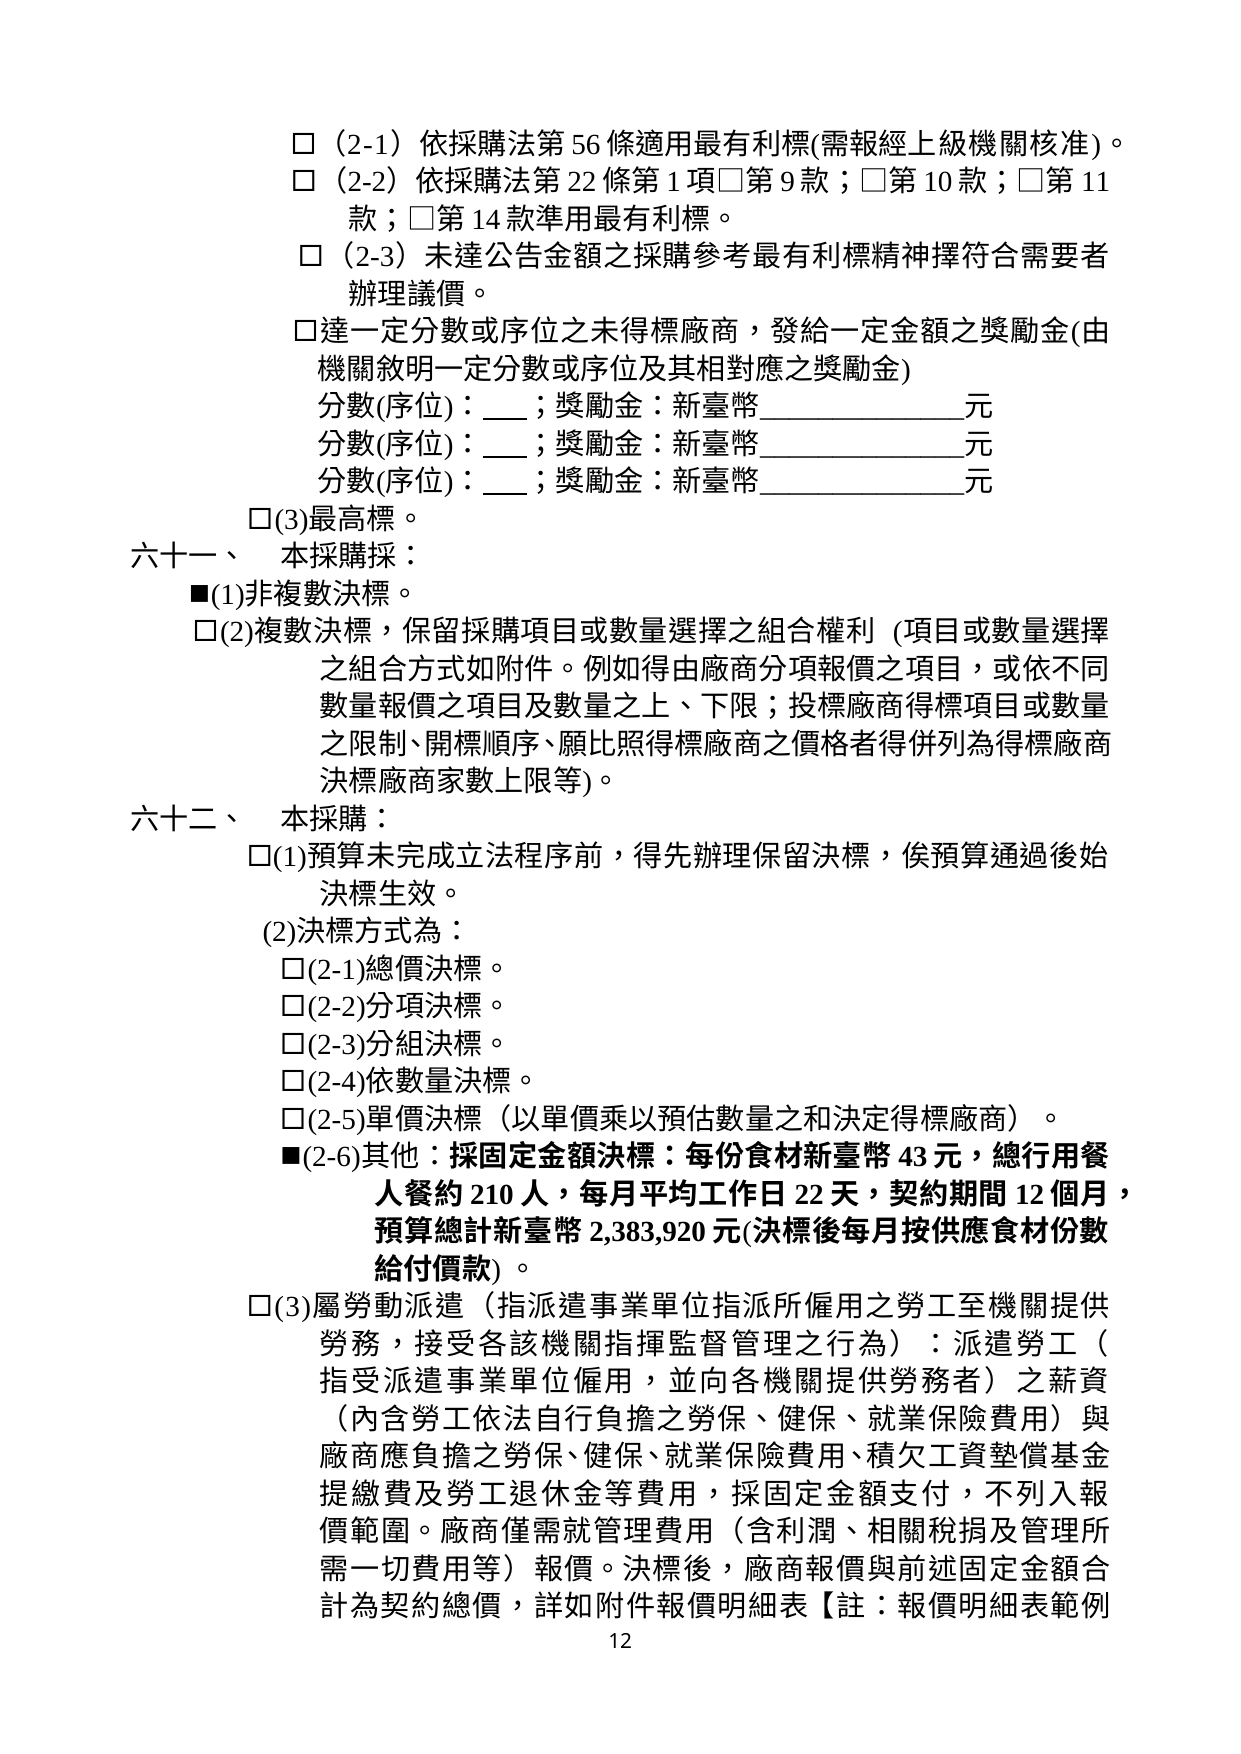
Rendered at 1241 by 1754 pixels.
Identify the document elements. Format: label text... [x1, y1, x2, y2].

text (2-2)分項決標。 [280, 987, 1110, 1024]
text (2)複數決標，保留採購項目或數量選擇之組合權利 (項目或數量選擇之組合方式如附件。例如得由廠商分項報價之項目，或依不同數量報價之項目及數量之上、下限；投標廠商得標項目或數量之限制、開標順序、願比照得標廠商之價格者得併列為得標廠商、決標廠商家數上限等)。 [130, 612, 1110, 799]
text (2-5)單價決標（以單價乘以預估數量之和決定得標廠商）。 [280, 1099, 1110, 1137]
text (3)屬勞動派遣（指派遣事業單位指派所僱用之勞工至機關提供勞務，接受各該機關指揮監督管理之行為）：派遣勞工（指受派遣事業單位僱用，並向各機關提供勞務者）之薪資（內含勞工依法自行負擔之勞保、健保、就業保險費用）與廠商應負擔之勞保、健保、就業保險費用、積欠工資墊償基金提繳費及勞工退休金等費用，採固定金額支付，不列入報價範圍。廠商僅需就管理費用（含利潤、相關稅捐及管理所需一切費用等）報價。決標後，廠商報價與前述固定金額合計為契約總價，詳如附件報價明細表【註：報價明細表範例如附件，機關於招標時依案件性質參酌調整後附於投標須知。派遣勞工之加班費及差旅費，不含於契約價金，如發生此等費用，其計算方式依勞動法令規定另行支付】。 [247, 1287, 1110, 1624]
text (3)最高標。 [247, 499, 1110, 537]
text （2-1）依採購法第56條適用最有利標(需報經上級機關核准)。 [130, 124, 1155, 162]
text (1)預算未完成立法程序前，得先辦理保留決標，俟預算通過後始決標生效。 [247, 837, 1110, 912]
text (2-4)依數量決標。 [280, 1062, 1110, 1099]
text 分數(序位)： ；獎勵金：新臺幣______________元 [317, 424, 1110, 462]
text (2-1)總價決標。 [280, 949, 1110, 987]
list 本採購： [130, 799, 1110, 837]
text (1)非複數決標。 [130, 574, 1110, 612]
text （2-3）未達公告金額之採購參考最有利標精神擇符合需要者辦理議價。 [130, 237, 1110, 312]
text (2-6)其他：採固定金額決標：每份食材新臺幣43元，總行用餐人餐約210人，每月平均工作日22天，契約期間12個月，預算總計新臺幣2,383,920元(決標後每月按供應食材份數給付價款) 。 [280, 1137, 1110, 1287]
text 達一定分數或序位之未得標廠商，發給一定金額之獎勵金(由機關敘明一定分數或序位及其相對應之獎勵金) [292, 312, 1110, 387]
list 本採購採： [130, 537, 1110, 574]
text (2)決標方式為： [197, 912, 1110, 949]
text （2-2）依採購法第22條第1項□第9款；□第10款；□第11款；□第14款準用最有利標。 [130, 162, 1110, 237]
text (2-3)分組決標。 [280, 1024, 1110, 1062]
text 分數(序位)： ；獎勵金：新臺幣______________元 [317, 462, 1110, 499]
text 分數(序位)： ；獎勵金：新臺幣______________元 [317, 387, 1110, 424]
